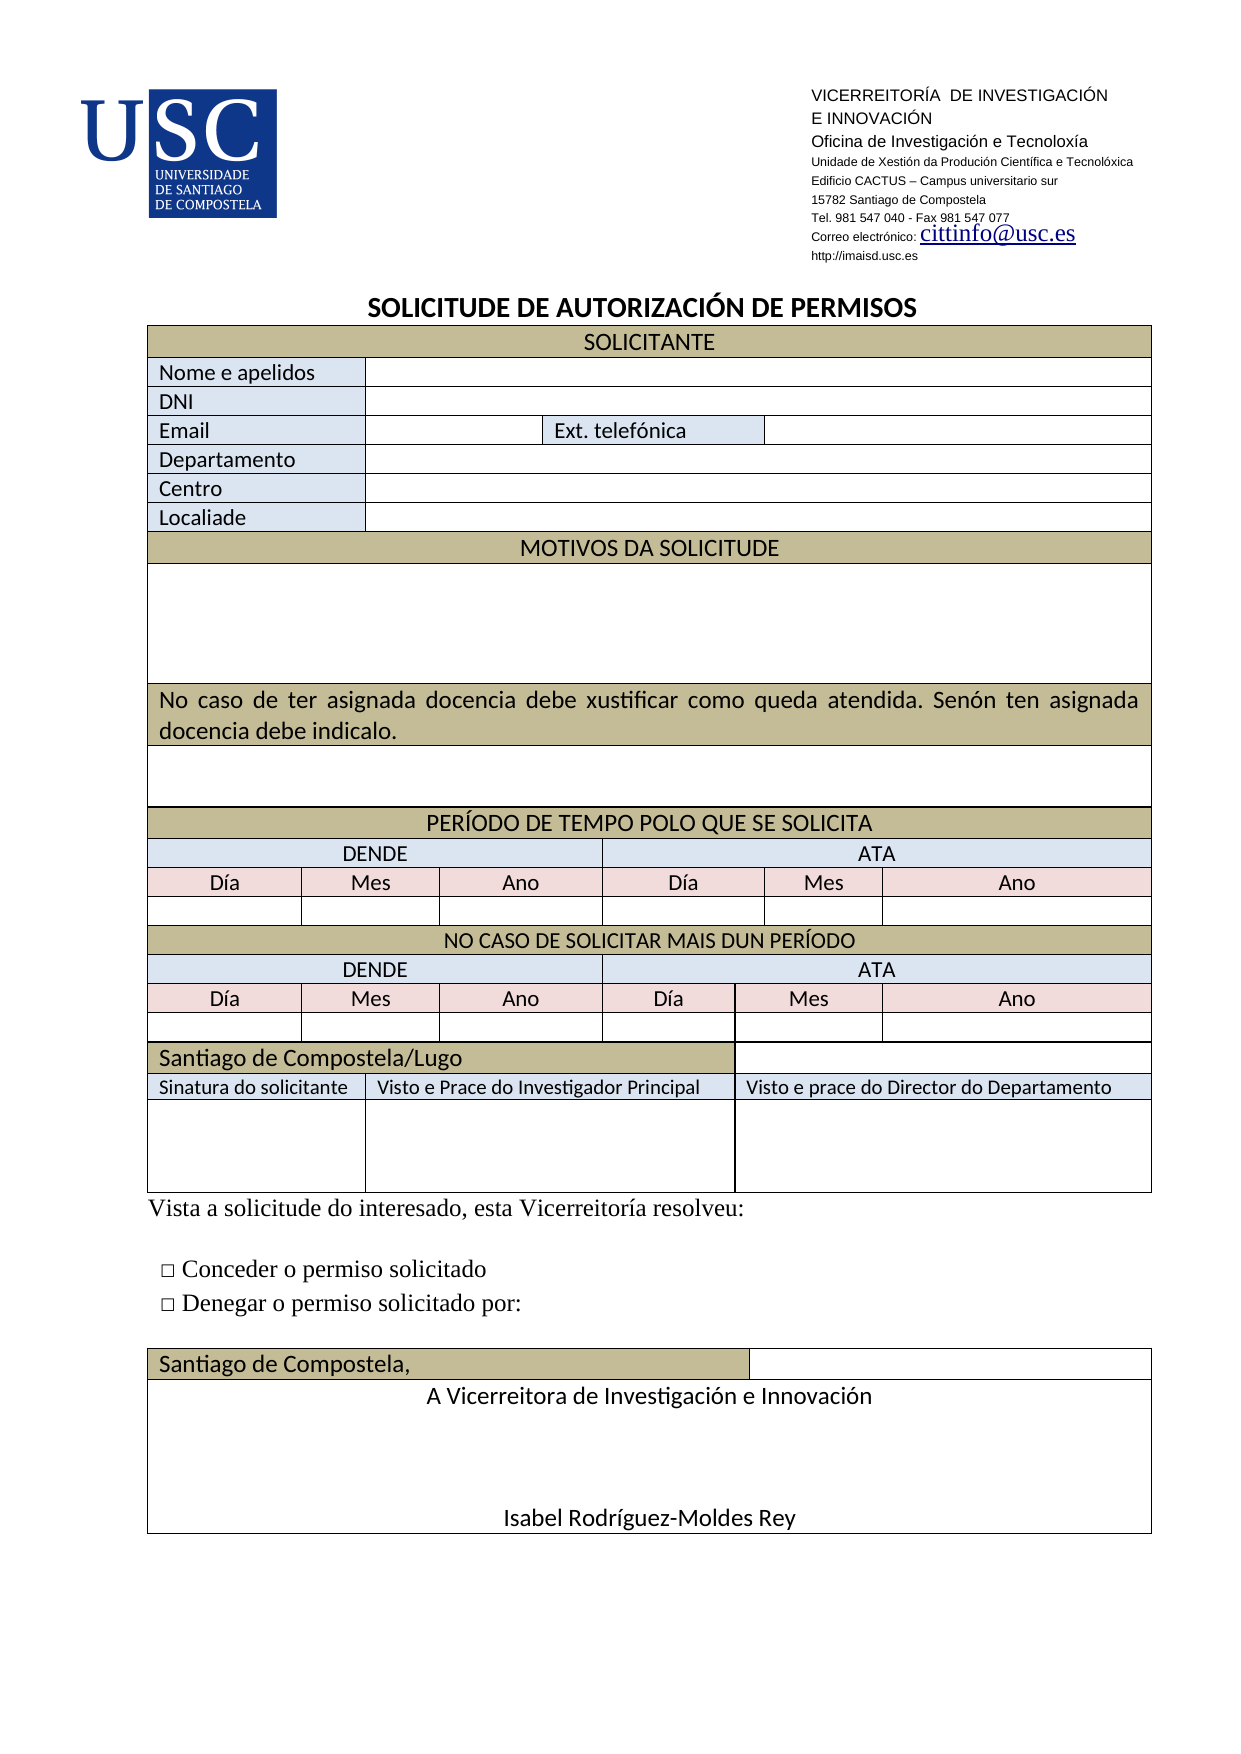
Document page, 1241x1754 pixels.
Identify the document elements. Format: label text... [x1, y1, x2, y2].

table_cell [883, 897, 1151, 925]
table_cell MOTIVOS DA SOLICITUDE [148, 532, 1151, 563]
table_cell Día [603, 868, 764, 896]
table_cell [366, 445, 1151, 473]
table_cell [765, 416, 1151, 444]
table_cell PERÍODO DE TEMPO POLO QUE SE SOLICITA [148, 808, 1151, 838]
table_cell [736, 1013, 882, 1041]
table_cell Mes [736, 984, 882, 1012]
table_cell [440, 897, 602, 925]
table_cell [736, 1100, 1151, 1192]
table_cell [148, 564, 1151, 683]
table_cell Ano [883, 868, 1151, 896]
table_cell Ano [883, 984, 1151, 1012]
table_cell Mes [302, 984, 439, 1012]
table_cell NO CASO DE SOLICITAR MAIS DUN PERÍODO [148, 926, 1151, 954]
table_cell Departamento [148, 445, 365, 473]
table_cell DENDE [148, 955, 602, 983]
table_cell Ano [440, 984, 602, 1012]
table_header SOLICITANTE [148, 326, 1151, 357]
table_cell Día [148, 984, 301, 1012]
table_cell Nome e apelidos [148, 358, 365, 386]
text SOLICITUDE DE AUTORIZACIÓN DE PERMISOS [148, 289, 1137, 325]
table_cell DNI [148, 387, 365, 415]
table_cell [883, 1013, 1151, 1041]
table_cell [736, 1043, 1151, 1073]
table_cell [603, 1013, 734, 1041]
table_cell ATA [603, 839, 1151, 867]
table_cell [366, 1100, 734, 1192]
table_cell [603, 897, 764, 925]
table_cell Visto e Prace do Investigador Principal [366, 1074, 734, 1099]
table_cell [765, 897, 882, 925]
table_cell [148, 746, 1151, 806]
table_cell [440, 1013, 602, 1041]
table_cell [366, 387, 1151, 415]
table_cell No caso de ter asignada docencia debe xustificar como queda atendida. Senón ten asignada docencia debe indicalo. [148, 684, 1151, 745]
table_cell [302, 897, 439, 925]
table_cell ATA [603, 955, 1151, 983]
text ☐ Denegar o permiso solicitado por: [148, 1284, 1137, 1319]
table_header Santiago de Compostela, [148, 1349, 749, 1379]
table_cell Sinatura do solicitante [148, 1074, 365, 1099]
table_header [750, 1349, 1151, 1379]
table_cell Email [148, 416, 365, 444]
text ☐ Conceder o permiso solicitado [148, 1251, 1137, 1284]
table_cell [366, 358, 1151, 386]
table_cell DENDE [148, 839, 602, 867]
table_cell [366, 474, 1151, 502]
table_cell [366, 503, 1151, 531]
table_cell Ano [440, 868, 602, 896]
table_cell [148, 1013, 301, 1041]
table_cell Día [603, 984, 734, 1012]
table_cell A Vicerreitora de Investigación e Innovación Isabel Rodríguez-Moldes Rey [148, 1380, 1151, 1533]
table_cell [148, 1100, 365, 1192]
table_cell Ext. telefónica [543, 416, 764, 444]
table_cell Visto e prace do Director do Departamento [736, 1074, 1151, 1099]
table_cell Santiago de Compostela/Lugo [148, 1043, 734, 1073]
table_cell Día [148, 868, 301, 896]
table_cell Mes [765, 868, 882, 896]
table_cell [148, 897, 301, 925]
table_cell [302, 1013, 439, 1041]
table_cell Localiade [148, 503, 365, 531]
table_cell [366, 416, 542, 444]
table_cell Centro [148, 474, 365, 502]
text Vista a solicitude do interesado, esta Vicerreitoría resolveu: [148, 1193, 1137, 1222]
table_cell Mes [302, 868, 439, 896]
